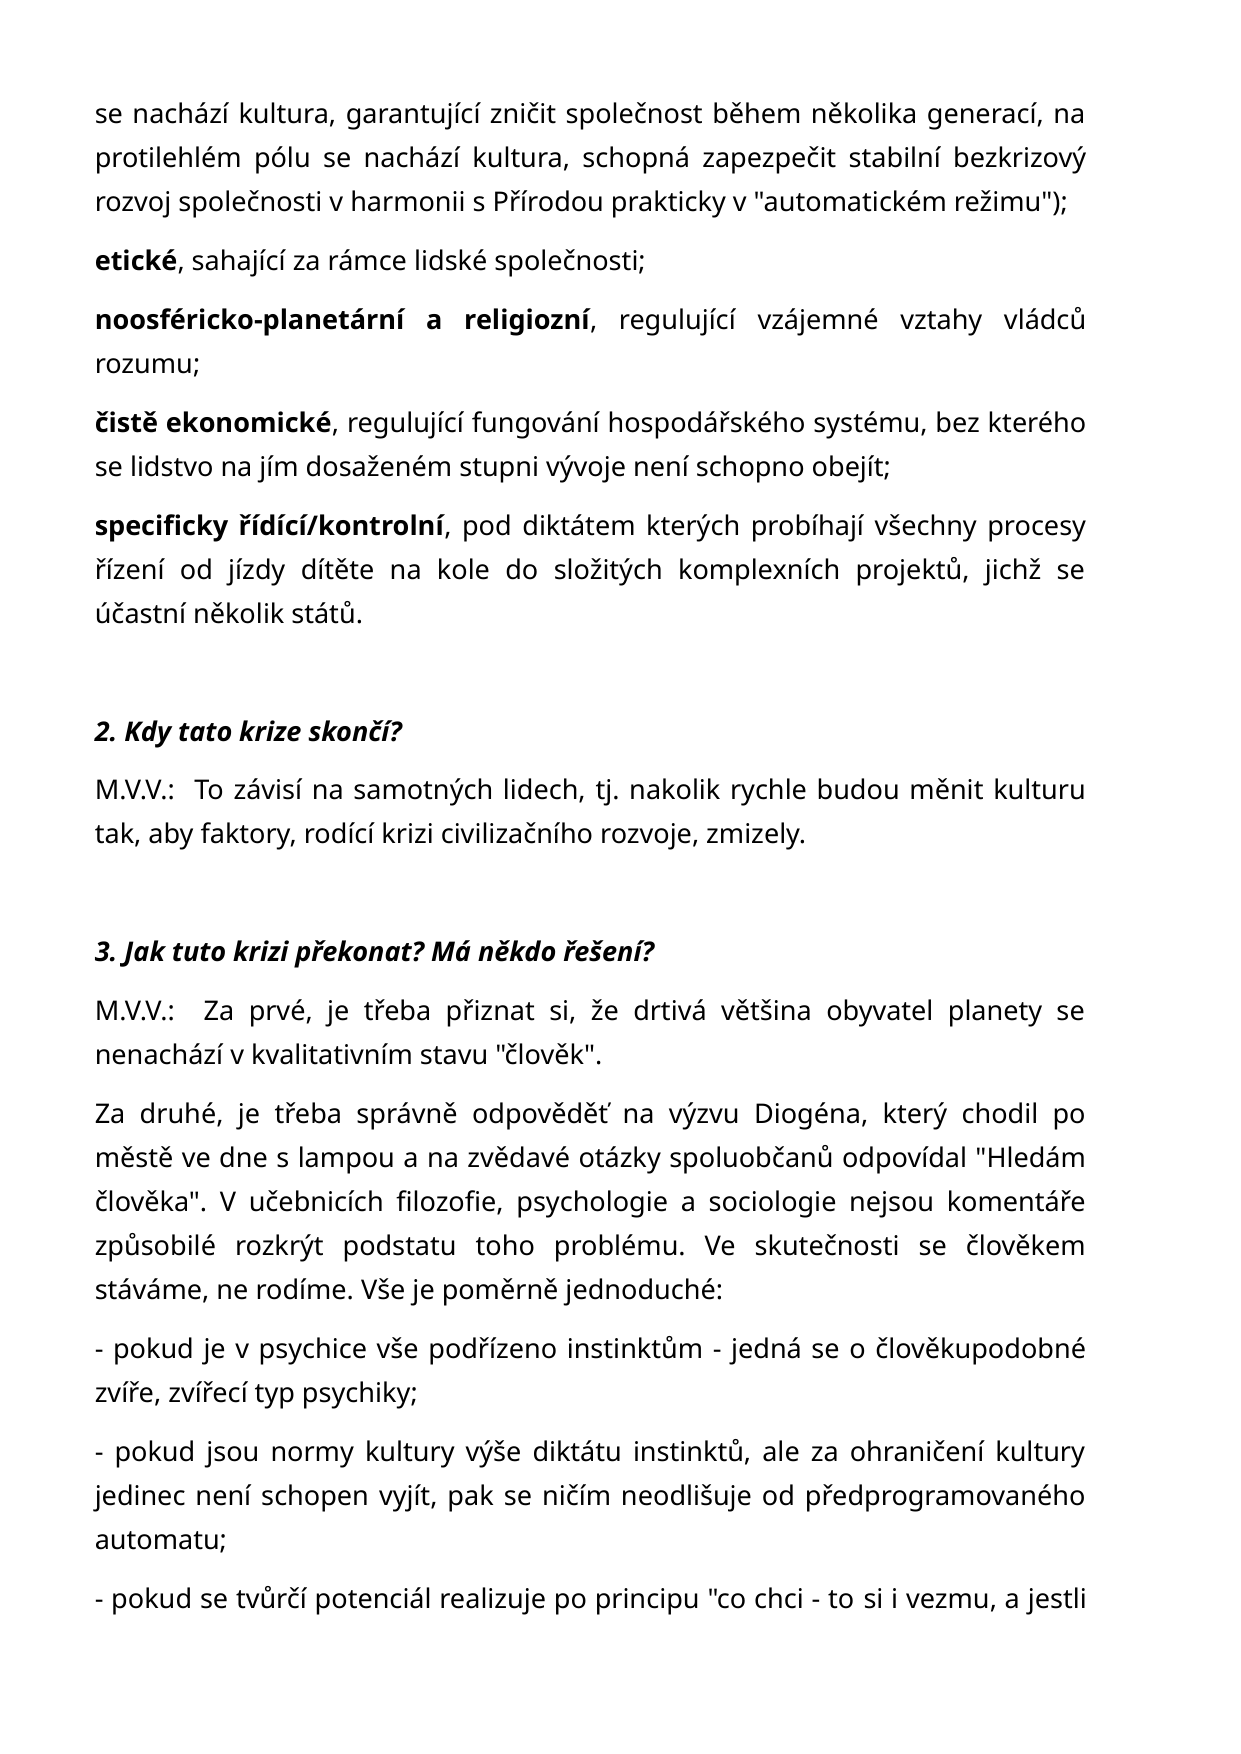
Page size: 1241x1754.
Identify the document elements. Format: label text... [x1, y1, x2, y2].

text etické, sahající za rámce lidské společnosti; [94, 242, 1087, 278]
text - pokud je v psychice vše podřízeno instinktům - jedná se o člověkupodobné zvíře, zvířecí typ psychiky; [94, 1329, 1087, 1411]
text - pokud se tvůrčí potenciál realizuje po principu "co chci - to si i vezmu, a jestli [94, 1579, 1087, 1616]
text noosféricko-planetární a religiozní, regulující vzájemné vztahy vládců rozumu; [94, 300, 1087, 381]
text specificky řídící/kontrolní, pod diktátem kterých probíhají všechny procesy řízení od jízdy dítěte na kole do složitých komplexních projektů, jichž se účastní několik států. [94, 506, 1087, 631]
text M.V.V.: To závisí na samotných lidech, tj. nakolik rychle budou měnit kulturu tak, aby faktory, rodící krizi civilizačního rozvoje, zmizely. [94, 771, 1087, 852]
text 3. Jak tuto krizi překonat? Má někdo řešení? [94, 932, 1087, 969]
text čistě ekonomické, regulující fungování hospodářského systému, bez kterého se lidstvo na jím dosaženém stupni vývoje není schopno obejít; [94, 403, 1087, 484]
text M.V.V.: Za prvé, je třeba přiznat si, že drtivá většina obyvatel planety se nenachází v kvalitativním stavu "člověk". [94, 991, 1087, 1072]
text se nachází kultura, garantující zničit společnost během několika generací, na protilehlém pólu se nachází kultura, schopná zapezpečit stabilní bezkrizový rozvoj společnosti v harmonii s Přírodou prakticky v "automatickém režimu"); [94, 94, 1087, 220]
text - pokud jsou normy kultury výše diktátu instinktů, ale za ohraničení kultury jedinec není schopen vyjít, pak se ničím neodlišuje od předprogramovaného automatu; [94, 1432, 1087, 1558]
text Za druhé, je třeba správně odpověděť na výzvu Diogéna, který chodil po městě ve dne s lampou a na zvědavé otázky spoluobčanů odpovídal "Hledám člověka". V učebnicích filozofie, psychologie a sociologie nejsou komentáře způsobilé rozkrýt podstatu toho problému. Ve skutečnosti se člověkem stáváme, ne rodíme. Vše je poměrně jednoduché: [94, 1094, 1087, 1308]
text 2. Kdy tato krize skončí? [94, 712, 1087, 749]
